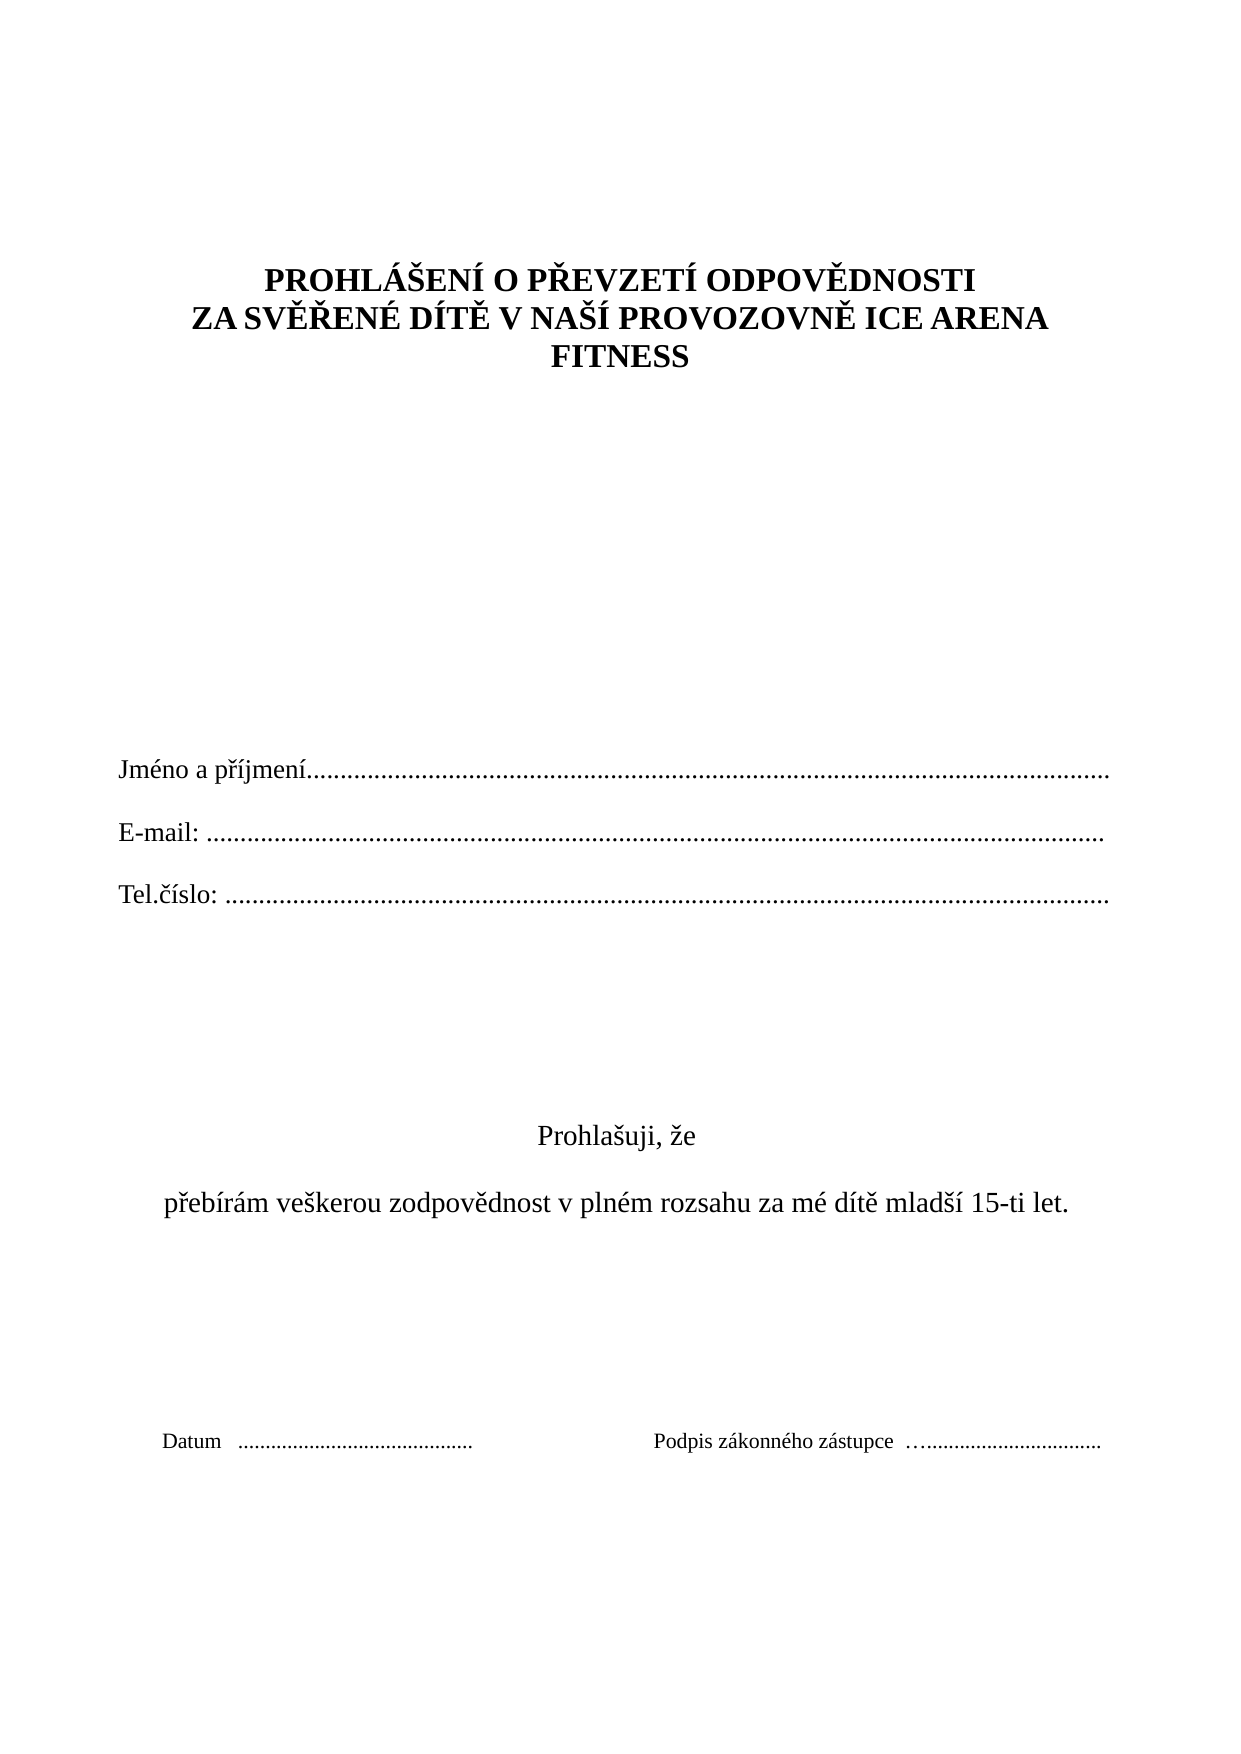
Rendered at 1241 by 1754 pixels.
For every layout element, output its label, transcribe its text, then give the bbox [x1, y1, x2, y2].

text Tel.číslo: ................................................................................................................................... [118, 878, 1122, 909]
text Prohlašuji, že [118, 1118, 1122, 1151]
text přebírám veškerou zodpovědnost v plném rozsahu za mé dítě mladší 15-ti let. [118, 1185, 1122, 1218]
text PROHLÁŠENÍ O PŘEVZETÍ ODPOVĚDNOSTI [118, 260, 1122, 298]
text E-mail: ..................................................................................................................................... [118, 816, 1122, 847]
text Jméno a příjmení....................................................................................................................... [118, 754, 1122, 785]
text ZA SVĚŘENÉ DÍTĚ V NAŠÍ PROVOZOVNĚ ICE ARENA FITNESS [118, 298, 1122, 375]
text Datum ........................................... Podpis zákonného zástupce …................................ [118, 1428, 1122, 1454]
